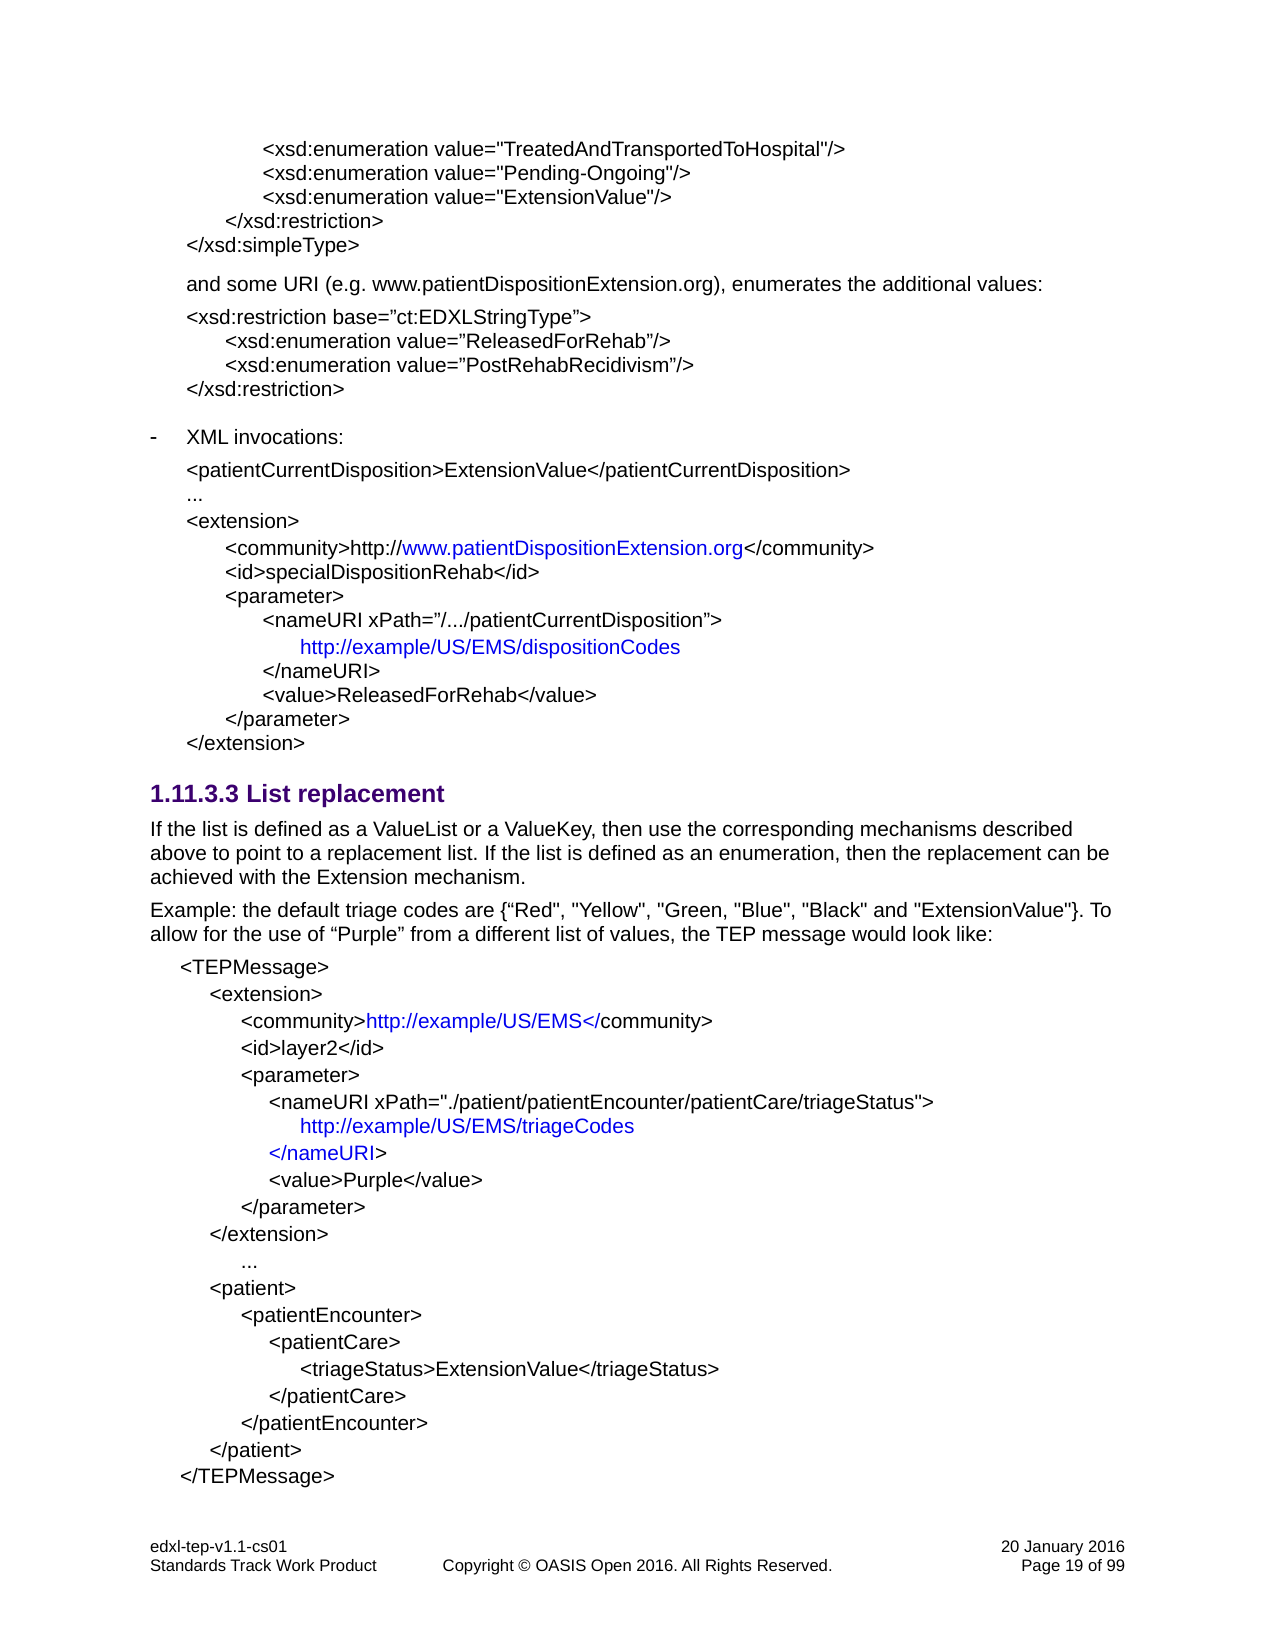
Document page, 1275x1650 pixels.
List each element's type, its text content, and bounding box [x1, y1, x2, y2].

text http://example/US/EMS/dispositionCodes [300, 634, 1125, 658]
text </patientEncounter> [150, 1410, 1125, 1434]
text </extension> [150, 730, 1125, 754]
text <nameURI xPath=”/.../patientCurrentDisposition”> [262, 608, 1125, 632]
text <parameter> [150, 584, 1125, 608]
text <parameter> [150, 1063, 1125, 1087]
subtitle List replacement [150, 779, 1125, 808]
text </parameter> [150, 706, 1125, 730]
text </patientCare> [150, 1383, 1125, 1407]
text Example: the default triage codes are {“Red", "Yellow", "Green, "Blue", "Black" and "ExtensionValue"}. To allow for the use of “Purple” from a different list of values, the TEP message would look like: [150, 898, 1125, 946]
text <id>layer2</id> [150, 1036, 1125, 1060]
text <xsd:enumeration value="TreatedAndTransportedToHospital"/> <xsd:enumeration value="Pending-Ongoing"/> <xsd:enumeration value="ExtensionValue"/> </xsd:restriction> </xsd:simpleType> [150, 137, 1125, 257]
text </parameter> [150, 1194, 1125, 1218]
text </extension> [150, 1222, 1125, 1246]
text <community>http://example/US/EMS</community> [150, 1009, 1125, 1033]
text <xsd:restriction base=”ct:EDXLStringType”> [150, 305, 1125, 329]
text </patient> [150, 1437, 1125, 1461]
text <xsd:enumeration value=”PostRehabRecidivism”/> [150, 353, 1125, 377]
text <value>Purple</value> [150, 1168, 1125, 1192]
text If the list is defined as a ValueList or a ValueKey, then use the corresponding mechanisms described above to point to a replacement list. If the list is defined as an enumeration, then the replacement can be achieved with the Extension mechanism. [150, 817, 1125, 889]
text <triageStatus>ExtensionValue</triageStatus> [150, 1356, 1125, 1380]
text <xsd:enumeration value=”ReleasedForRehab”/> [150, 329, 1125, 353]
text ... [150, 1248, 1125, 1272]
text and some URI (e.g. www.patientDispositionExtension.org), enumerates the additional values: [150, 272, 1125, 296]
text <patientEncounter> [150, 1302, 1125, 1326]
text <patientCare> [150, 1329, 1125, 1353]
text ... [150, 482, 1125, 506]
text <community>http://www.patientDispositionExtension.org</community> [150, 536, 1125, 560]
text <extension> [150, 509, 1125, 533]
text <patientCurrentDisposition>ExtensionValue</patientCurrentDisposition> [150, 458, 1125, 482]
text </xsd:restriction> [150, 377, 1125, 401]
list XML invocations: [150, 425, 1125, 449]
text <value>ReleasedForRehab</value> [150, 682, 1125, 706]
text </nameURI> [262, 658, 1125, 682]
text </TEPMessage> [150, 1464, 1125, 1488]
text </nameURI> [150, 1141, 1125, 1164]
text <extension> [150, 982, 1125, 1006]
text <TEPMessage> [150, 955, 1125, 979]
text <nameURI xPath="./patient/patientEncounter/patientCare/triageStatus"> http://example/US/EMS/triageCodes [150, 1090, 1125, 1138]
text <id>specialDispositionRehab</id> [150, 560, 1125, 584]
text <patient> [150, 1276, 1125, 1299]
